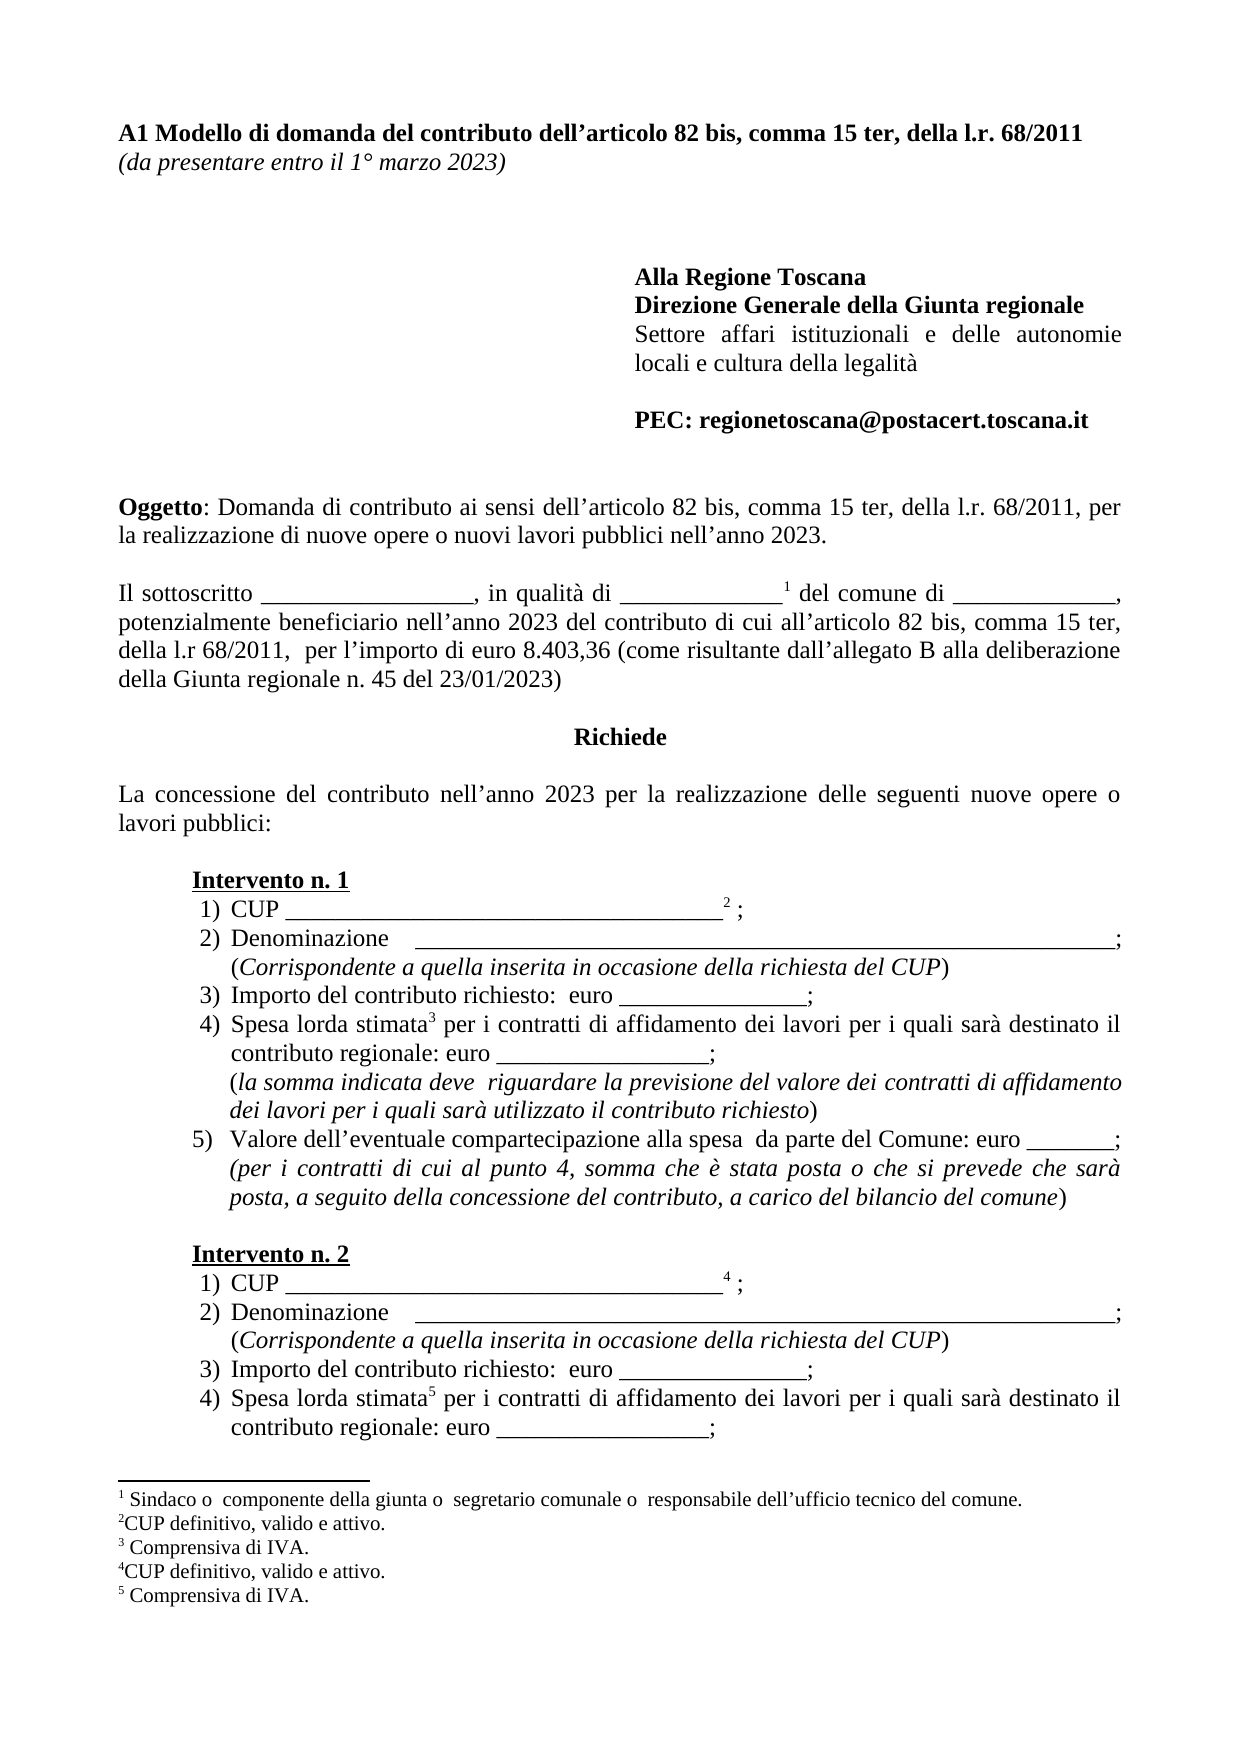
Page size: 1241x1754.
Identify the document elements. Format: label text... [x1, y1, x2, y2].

list Importo del contributo richiesto: euro _______________; [193, 1354, 1122, 1383]
text A1 Modello di domanda del contributo dell’articolo 82 bis, comma 15 ter, della l.r. 68/2011 [118, 118, 1122, 147]
list CUP definitivo, valido e attivo. [118, 1511, 1122, 1535]
list Importo del contributo richiesto: euro _______________; [193, 981, 1122, 1009]
text Oggetto: Domanda di contributo ai sensi dell’articolo 82 bis, comma 15 ter, della l.r. 68/2011, per la realizzazione di nuove opere o nuovi lavori pubblici nell’anno 2023. [118, 492, 1122, 549]
list Comprensiva di IVA. [118, 1583, 1122, 1607]
text Sindaco o componente della giunta o segretario comunale o responsabile dell’ufficio tecnico del comune. [118, 1487, 1122, 1511]
list Valore dell’eventuale compartecipazione alla spesa da parte del Comune: euro _______; [192, 1124, 1122, 1153]
text La concessione del contributo nell’anno 2023 per la realizzazione delle seguenti nuove opere o lavori pubblici: [118, 779, 1122, 837]
list CUP definitivo, valido e attivo. [118, 1559, 1122, 1583]
text Intervento n. 1 [118, 866, 1122, 894]
list Spesa lorda stimata per i contratti di affidamento dei lavori per i quali sarà destinato il contributo regionale: euro _________________; [193, 1009, 1122, 1067]
text Direzione Generale della Giunta regionale [118, 291, 1122, 319]
text Intervento n. 2 [118, 1239, 1122, 1268]
text (da presentare entro il 1° marzo 2023) [118, 147, 1122, 176]
list CUP ___________________________________ ; [193, 894, 1122, 923]
text Settore affari istituzionali e delle autonomie locali e cultura della legalità [634, 319, 1122, 377]
text Richiede [118, 722, 1122, 751]
text Il sottoscritto _________________, in qualità di _____________ del comune di _____________, potenzialmente beneficiario nell’anno 2023 del contributo di cui all’articolo 82 bis, comma 15 ter, della l.r 68/2011, per l’importo di euro 8.403,36 (come risultante dall’allegato B alla deliberazione della Giunta regionale n. 45 del 23/01/2023) [118, 578, 1122, 693]
list CUP ___________________________________ ; [193, 1268, 1122, 1297]
text PEC: regionetoscana@postacert.toscana.it [634, 406, 1122, 434]
list Denominazione ________________________________________________________; (Corrispondente a quella inserita in occasione della richiesta del CUP) [193, 1297, 1122, 1354]
list (la somma indicata deve riguardare la previsione del valore dei contratti di affidamento dei lavori per i quali sarà utilizzato il contributo richiesto) [229, 1067, 1122, 1124]
list Denominazione ________________________________________________________; (Corrispondente a quella inserita in occasione della richiesta del CUP) [193, 923, 1122, 981]
list Spesa lorda stimata per i contratti di affidamento dei lavori per i quali sarà destinato il contributo regionale: euro _________________; [193, 1383, 1122, 1441]
list Comprensiva di IVA. [118, 1535, 1122, 1559]
list (per i contratti di cui al punto 4, somma che è stata posta o che si prevede che sarà posta, a seguito della concessione del contributo, a carico del bilancio del comune) [192, 1153, 1122, 1211]
text Alla Regione Toscana [118, 262, 1122, 291]
